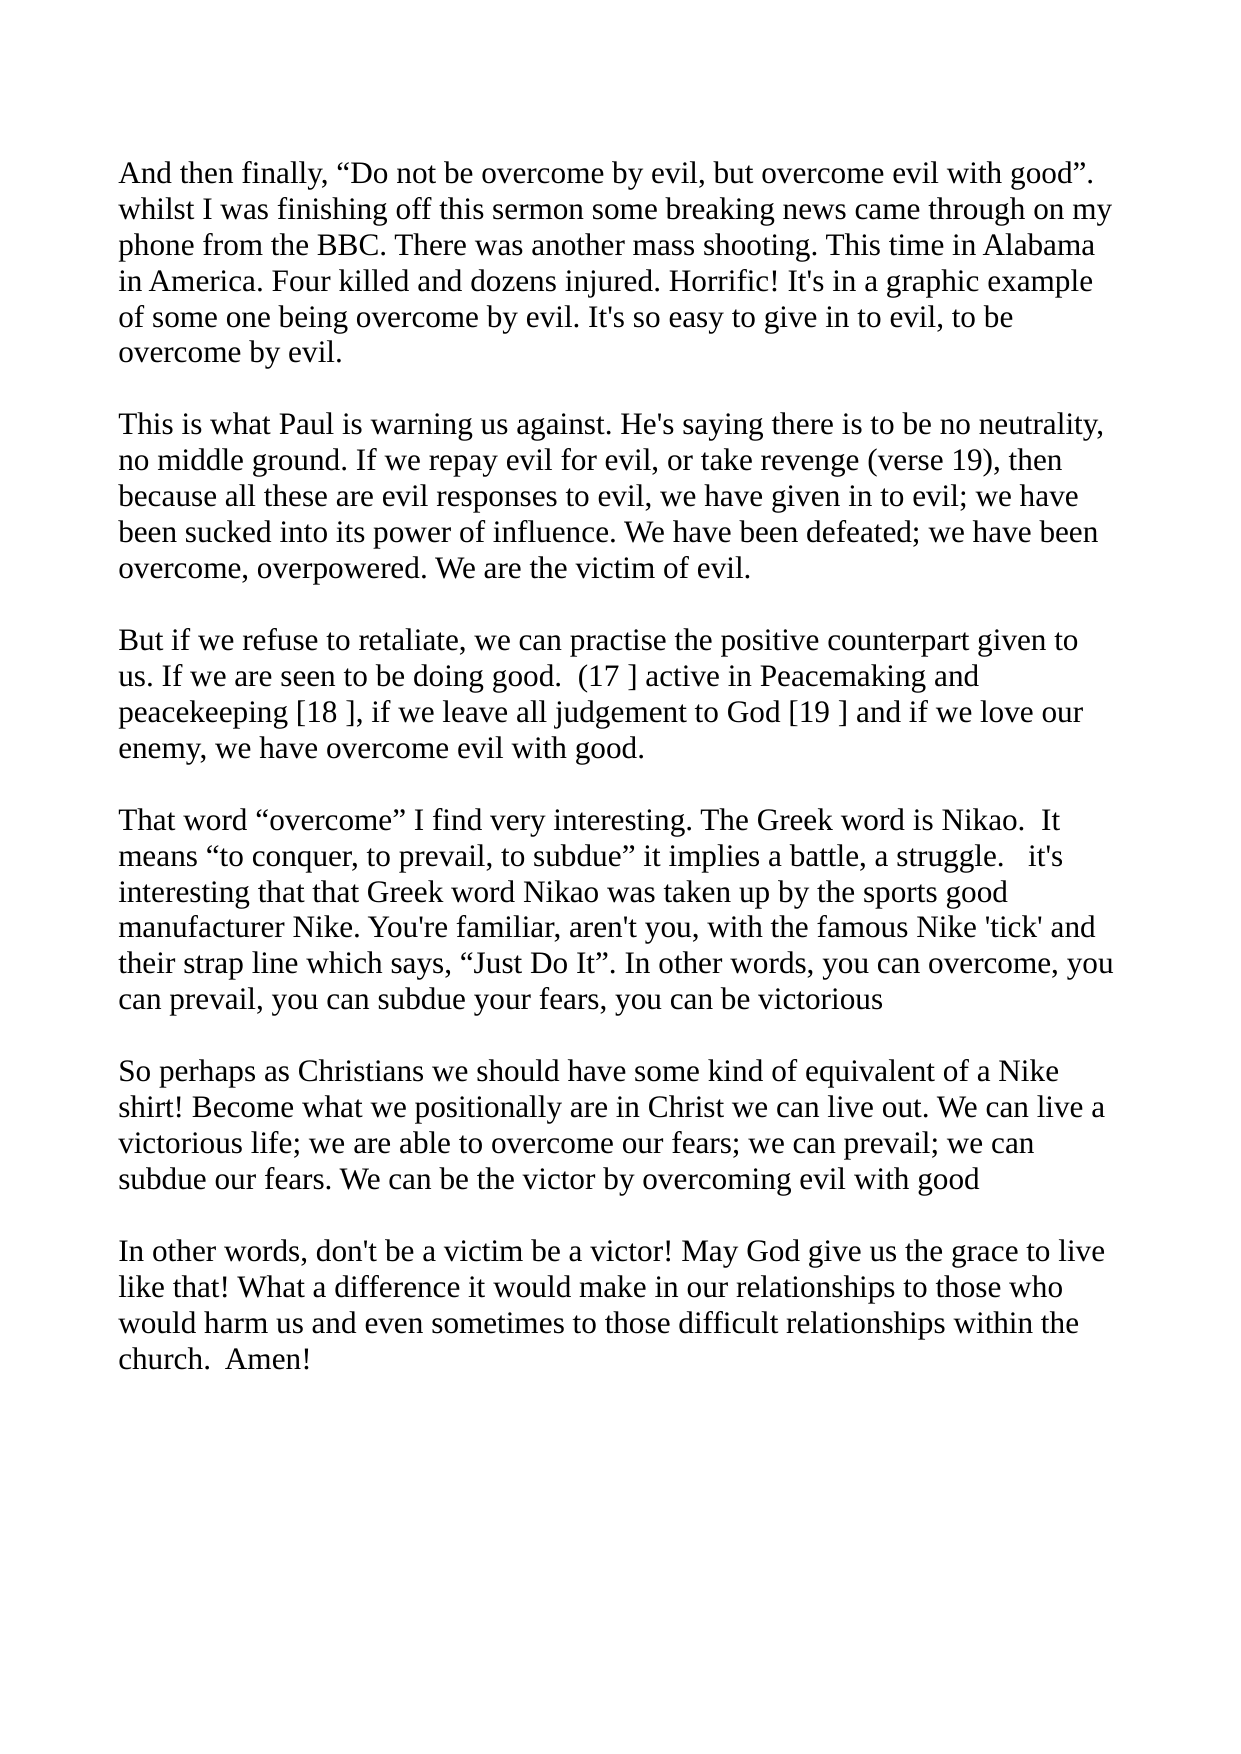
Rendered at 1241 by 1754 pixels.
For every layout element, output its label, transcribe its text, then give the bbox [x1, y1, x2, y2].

text And then finally, “Do not be overcome by evil, but overcome evil with good”. whilst I was finishing off this sermon some breaking news came through on my phone from the BBC. There was another mass shooting. This time in Alabama in America. Four killed and dozens injured. Horrific! It's in a graphic example of some one being overcome by evil. It's so easy to give in to evil, to be overcome by evil. [118, 154, 1122, 370]
text In other words, don't be a victim be a victor! May God give us the grace to live like that! What a difference it would make in our relationships to those who would harm us and even sometimes to those difficult relationships within the church. Amen! [118, 1232, 1122, 1376]
text This is what Paul is warning us against. He's saying there is to be no neutrality, no middle ground. If we repay evil for evil, or take revenge (verse 19), then because all these are evil responses to evil, we have given in to evil; we have been sucked into its power of influence. We have been defeated; we have been overcome, overpowered. We are the victim of evil. [118, 406, 1122, 585]
text So perhaps as Christians we should have some kind of equivalent of a Nike shirt! Become what we positionally are in Christ we can live out. We can live a victorious life; we are able to overcome our fears; we can prevail; we can subdue our fears. We can be the victor by overcoming evil with good [118, 1052, 1122, 1196]
text That word “overcome” I find very interesting. The Greek word is Nikao. It means “to conquer, to prevail, to subdue” it implies a battle, a struggle. it's interesting that that Greek word Nikao was taken up by the sports good manufacturer Nike. You're familiar, aren't you, with the famous Nike 'tick' and their strap line which says, “Just Do It”. In other words, you can overcome, you can prevail, you can subdue your fears, you can be victorious [118, 801, 1122, 1017]
text But if we refuse to retaliate, we can practise the positive counterpart given to us. If we are seen to be doing good. (17 ] active in Peacemaking and peacekeeping [18 ], if we leave all judgement to God [19 ] and if we love our enemy, we have overcome evil with good. [118, 621, 1122, 765]
